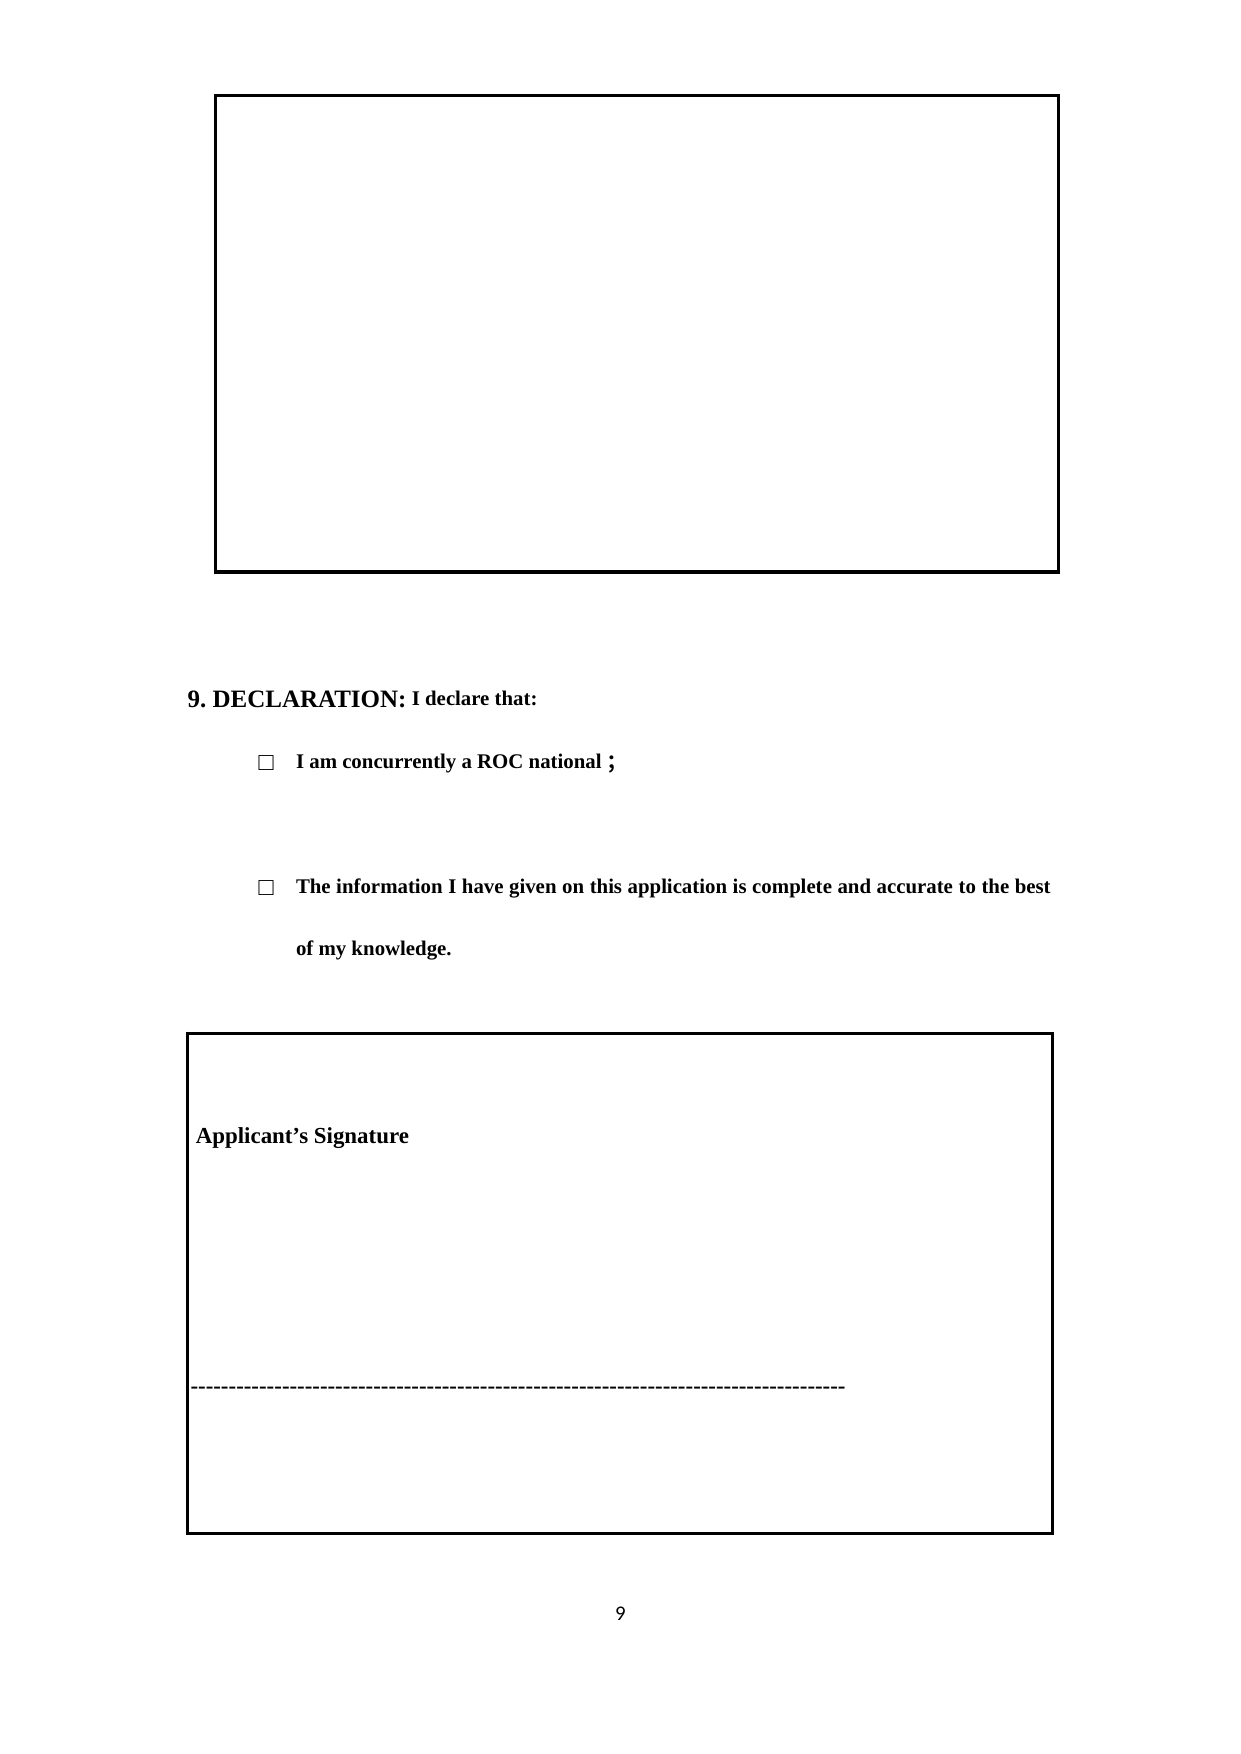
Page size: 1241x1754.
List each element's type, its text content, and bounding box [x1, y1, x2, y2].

table_header [217, 97, 1057, 570]
table_header Applicant’s Signature [189, 1035, 1051, 1532]
list The information I have given on this application is complete and accurate to the best of my knowledge. [258, 844, 1053, 969]
list I am concurrently a ROC national； [258, 719, 1053, 782]
text 9. DECLARATION: I declare that: [187, 657, 1053, 719]
